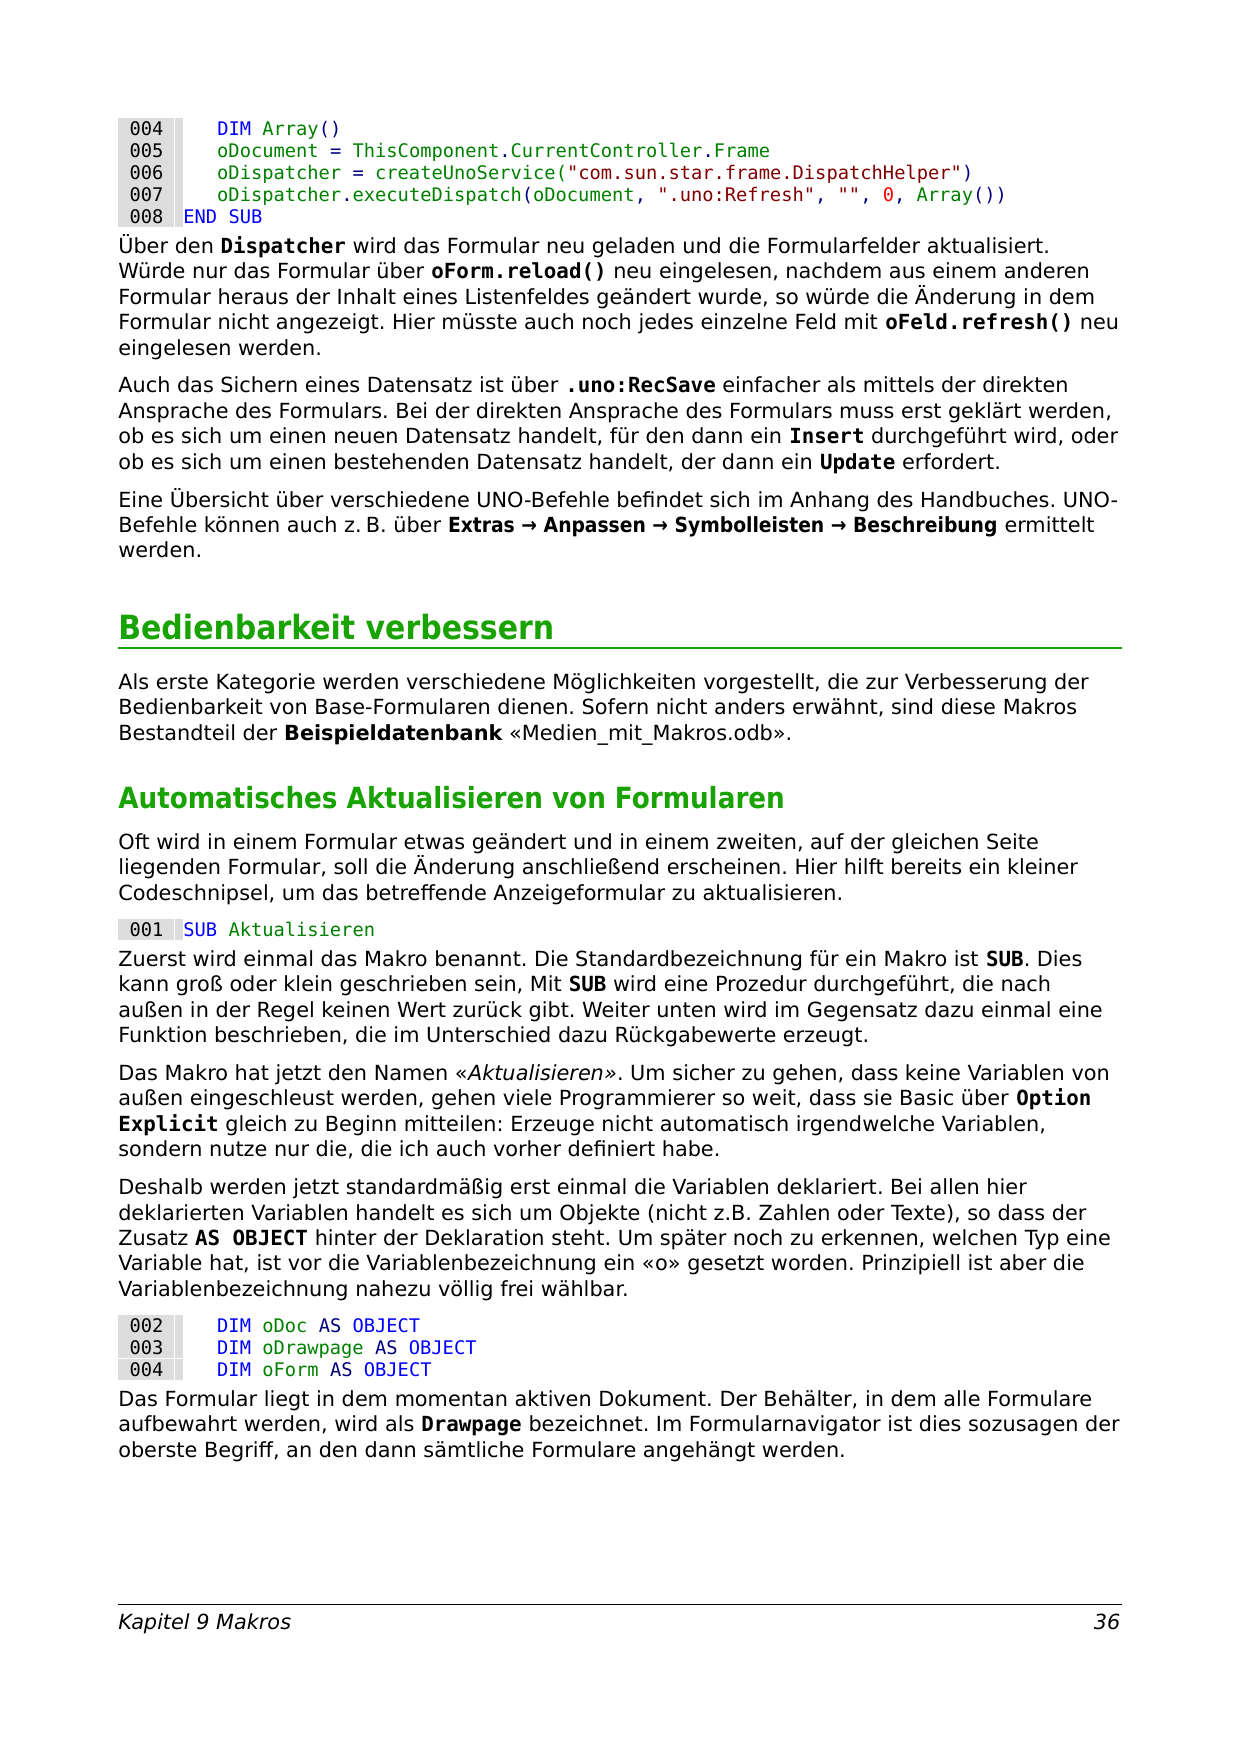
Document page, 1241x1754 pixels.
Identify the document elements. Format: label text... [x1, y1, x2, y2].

list oDocument = ThisComponent.CurrentController.Frame [183, 140, 1122, 162]
text Über den Dispatcher wird das Formular neu geladen und die Formularfelder aktualisiert. Würde nur das Formular über oForm.reload() neu eingelesen, nachdem aus einem anderen Formular heraus der Inhalt eines Listenfeldes geändert wurde, so würde die Änderung in dem Formular nicht angezeigt. Hier müsste auch noch jedes einzelne Feld mit oFeld.refresh() neu eingelesen werden. [118, 234, 1122, 360]
list END SUB [183, 206, 1122, 227]
text Zuerst wird einmal das Makro benannt. Die Standardbezeichnung für ein Makro ist SUB. Dies kann groß oder klein geschrieben sein, Mit SUB wird eine Prozedur durchgeführt, die nach außen in der Regel keinen Wert zurück gibt. Weiter unten wird im Gegensatz dazu einmal eine Funktion beschrieben, die im Unterschied dazu Rückgabewerte erzeugt. [118, 947, 1122, 1047]
list DIM oForm AS OBJECT [118, 1358, 1122, 1380]
subtitle Bedienbarkeit verbessern [118, 608, 1122, 647]
text Das Makro hat jetzt den Namen «Aktualisieren». Um sicher zu gehen, dass keine Variablen von außen eingeschleust werden, gehen viele Programmierer so weit, dass sie Basic über Option Explicit gleich zu Beginn mitteilen: Erzeuge nicht automatisch irgendwelche Variablen, sondern nutze nur die, die ich auch vorher definiert habe. [118, 1061, 1122, 1162]
subtitle Automatisches Aktualisieren von Formularen [118, 782, 1122, 816]
text Auch das Sichern eines Datensatz ist über .uno:RecSave einfacher als mittels der direkten Ansprache des Formulars. Bei der direkten Ansprache des Formulars muss erst geklärt werden, ob es sich um einen neuen Datensatz handelt, für den dann ein Insert durchgeführt wird, oder ob es sich um einen bestehenden Datensatz handelt, der dann ein Update erfordert. [118, 373, 1122, 474]
text Das Formular liegt in dem momentan aktiven Dokument. Der Behälter, in dem alle Formulare aufbewahrt werden, wird als Drawpage bezeichnet. Im Formularnavigator ist dies sozusagen der oberste Begriff, an den dann sämtliche Formulare angehängt werden. [118, 1387, 1122, 1462]
text Als erste Kategorie werden verschiedene Möglichkeiten vorgestellt, die zur Verbesserung der Bedienbarkeit von Base-Formularen dienen. Sofern nicht anders erwähnt, sind diese Makros Bestandteil der Beispieldatenbank «Medien_mit_Makros.odb». [118, 670, 1122, 745]
list DIM oDoc AS OBJECT [183, 1315, 1122, 1337]
list DIM oDrawpage AS OBJECT [183, 1337, 1122, 1358]
text Oft wird in einem Formular etwas geändert und in einem zweiten, auf der gleichen Seite liegenden Formular, soll die Änderung anschließend erscheinen. Hier hilft bereits ein kleiner Codeschnipsel, um das betreffende Anzeigeformular zu aktualisieren. [118, 830, 1122, 905]
list oDispatcher.executeDispatch(oDocument, ".uno:Refresh", "", 0, Array()) [183, 184, 1122, 206]
list DIM Array() [183, 118, 1122, 140]
text Deshalb werden jetzt standardmäßig erst einmal die Variablen deklariert. Bei allen hier deklarierten Variablen handelt es sich um Objekte (nicht z.B. Zahlen oder Texte), so dass der Zusatz AS OBJECT hinter der Deklaration steht. Um später noch zu erkennen, welchen Typ eine Variable hat, ist vor die Variablenbezeichnung ein «o» gesetzt worden. Prinzipiell ist aber die Variablenbezeichnung nahezu völlig frei wählbar. [118, 1175, 1122, 1301]
list oDispatcher = createUnoService("com.sun.star.frame.DispatchHelper") [183, 162, 1122, 184]
text Eine Übersicht über verschiedene UNO-Befehle befindet sich im Anhang des Handbuches. UNO-Befehle können auch z. B. über Extras → Anpassen → Symbolleisten → Beschreibung ermittelt werden. [118, 488, 1122, 563]
list SUB Aktualisieren [118, 918, 1122, 940]
